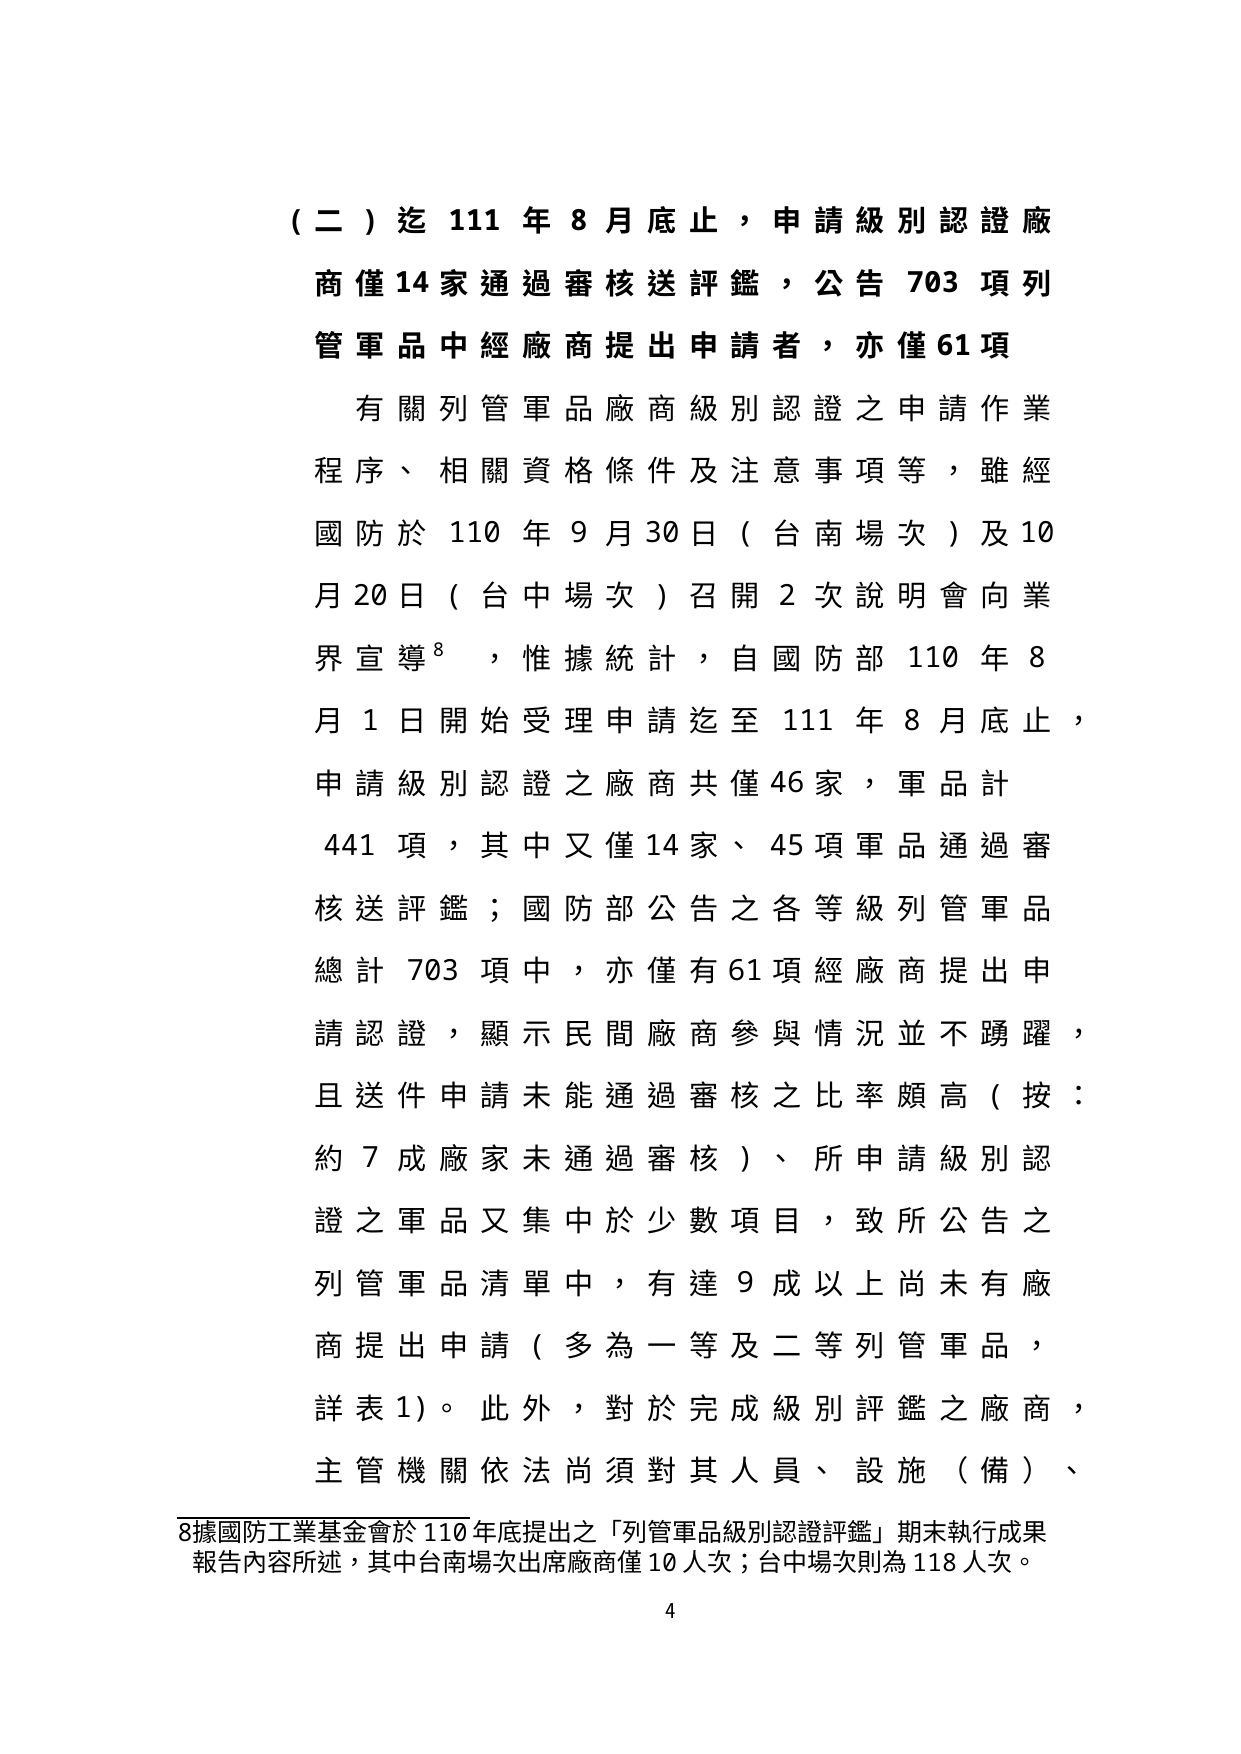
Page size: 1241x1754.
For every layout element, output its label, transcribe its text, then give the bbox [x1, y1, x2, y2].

text 據國防工業基金會於110年底提出之「列管軍品級別認證評鑑」期末執行成果報告內容所述，其中台南場次出席廠商僅10人次；台中場次則為118人次。 [177, 1518, 1063, 1577]
text (二)迄111年8月底止，申請級別認證廠商僅14家通過審核送評鑑，公告703項列管軍品中經廠商提出申請者，亦僅61項 [242, 177, 1058, 365]
text 有關列管軍品廠商級別認證之申請作業程序、相關資格條件及注意事項等，雖經國防於110年9月30日(台南場次)及10月20日(台中場次)召開2次說明會向業界宣導，惟據統計，自國防部110年8月1日開始受理申請迄至111年8月底止，申請級別認證之廠商共僅46家，軍品計441項，其中又僅14家、45項軍品通過審核送評鑑；國防部公告之各等級列管軍品總計703項中，亦僅有61項經廠商提出申請認證，顯示民間廠商參與情況並不踴躍，且送件申請未能通過審核之比率頗高(按：約7成廠家未通過審核)、所申請級別認證之軍品又集中於少數項目，致所公告之列管軍品清單中，有達9成以上尚未有廠商提出申請(多為一等及二等列管軍品，詳表1)。此外，對於完成級別評鑑之廠商，主管機關依法尚須對其人員、設施（備）、資訊系統及其他與安全有關之事務實施安全查核，符合查核基準者，始核發認證合格證明。經詢迄111年8月底止完成級別評鑑之廠商、品項共僅7家、30項，尚待通過安全查核後始能發給認證合格證明，辦理成果實相當有限。 [271, 365, 1058, 1490]
